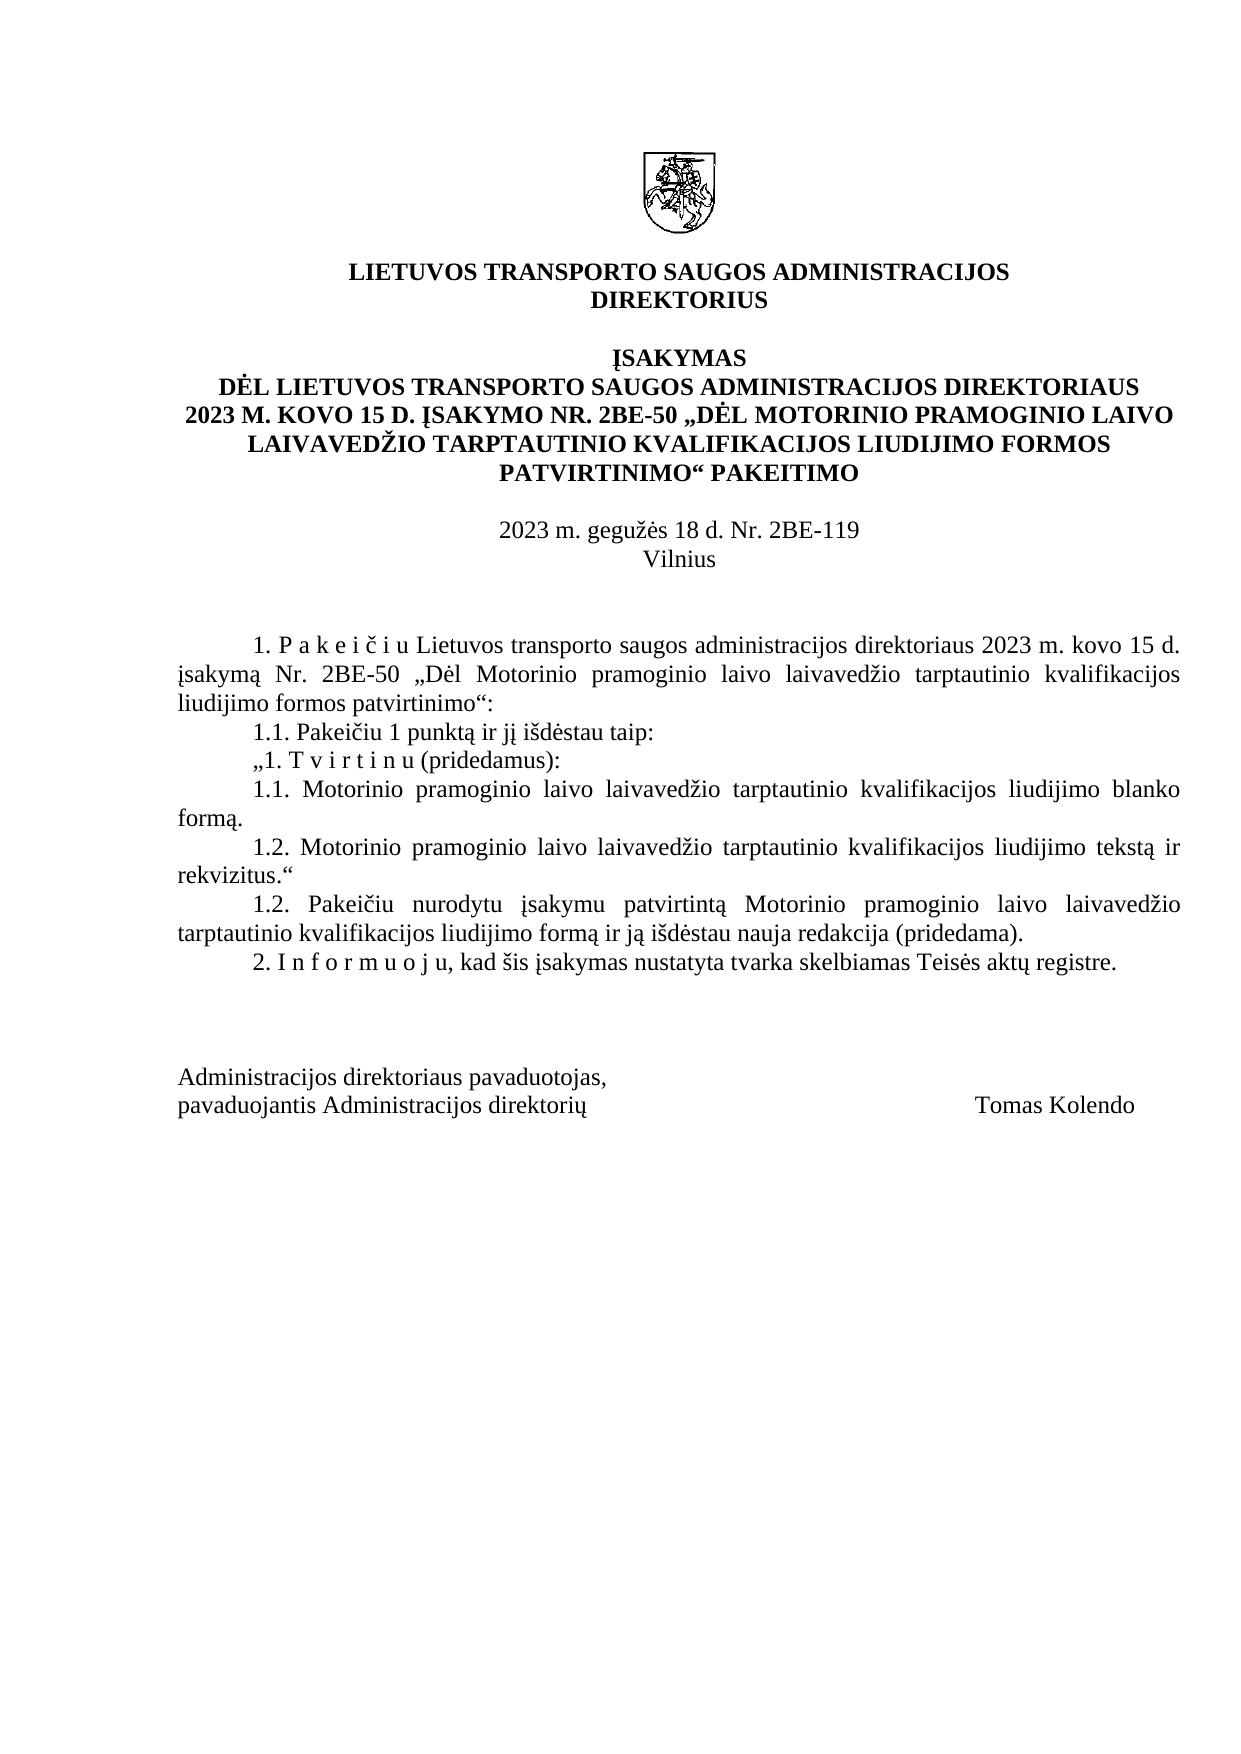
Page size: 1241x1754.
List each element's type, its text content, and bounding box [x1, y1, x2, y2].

text DĖL LIETUVOS TRANSPORTO SAUGOS ADMINISTRACIJOS DIREKTORIAUS 2023 M. KOVO 15 D. ĮSAKYMO NR. 2BE-50 „DĖL MOTORINIO PRAMOGINIO LAIVO LAIVAVEDŽIO TARPTAUTINIO KVALIFIKACIJOS LIUDIJIMO FORMOS PATVIRTINIMO“ PAKEITIMO [177, 372, 1181, 487]
text 2023 m. gegužės 18 d. Nr. 2BE-119 [177, 516, 1181, 544]
text 1.1. Pakeičiu 1 punktą ir jį išdėstau taip: [177, 717, 1181, 746]
text Administracijos direktoriaus pavaduotojas, [177, 1062, 1181, 1091]
text 1.2. Pakeičiu nurodytu įsakymu patvirtintą Motorinio pramoginio laivo laivavedžio tarptautinio kvalifikacijos liudijimo formą ir ją išdėstau nauja redakcija (pridedama). [177, 889, 1181, 947]
text pavaduojantis Administracijos direktorių Tomas Kolendo [177, 1091, 1181, 1119]
text 1. P a k e i č i u Lietuvos transporto saugos administracijos direktoriaus 2023 m. kovo 15 d. įsakymą Nr. 2BE-50 „Dėl Motorinio pramoginio laivo laivavedžio tarptautinio kvalifikacijos liudijimo formos patvirtinimo“: [177, 631, 1181, 717]
text 2. I n f o r m u o j u, kad šis įsakymas nustatyta tvarka skelbiamas Teisės aktų registre. [177, 947, 1181, 976]
text LIETUVOS TRANSPORTO SAUGOS ADMINISTRACIJOS [177, 257, 1181, 286]
text 1.2. Motorinio pramoginio laivo laivavedžio tarptautinio kvalifikacijos liudijimo tekstą ir rekvizitus.“ [177, 832, 1181, 889]
text Vilnius [177, 544, 1181, 573]
text DIREKTORIUS [177, 286, 1181, 314]
text ĮSAKYMAS [177, 343, 1181, 372]
text 1.1. Motorinio pramoginio laivo laivavedžio tarptautinio kvalifikacijos liudijimo blanko formą. [177, 774, 1181, 832]
text „1. T v i r t i n u (pridedamus): [177, 746, 1181, 774]
